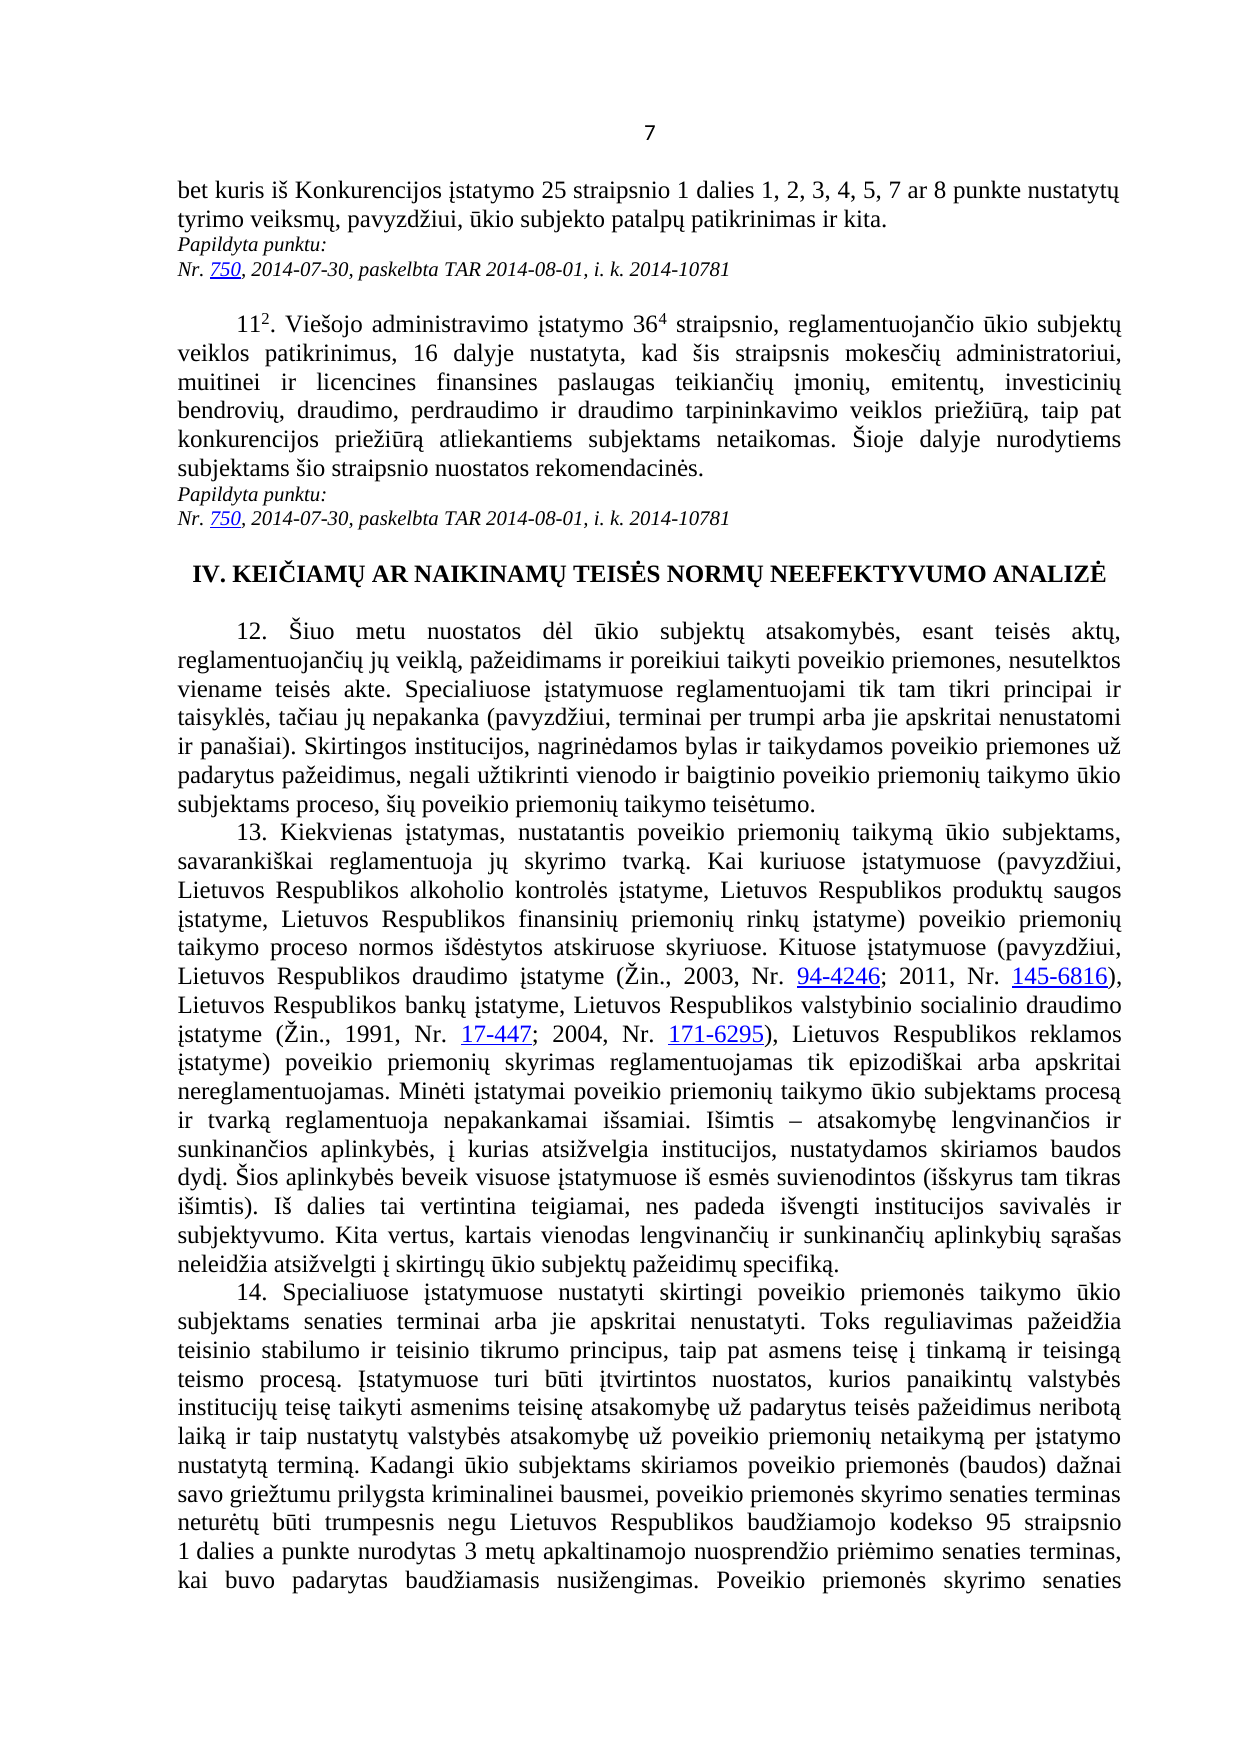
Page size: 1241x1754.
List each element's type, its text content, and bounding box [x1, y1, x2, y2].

text Papildyta punktu: [177, 232, 1122, 256]
text 12. Šiuo metu nuostatos dėl ūkio subjektų atsakomybės, esant teisės aktų, reglamentuojančių jų veiklą, pažeidimams ir poreikiui taikyti poveikio priemones, nesutelktos viename teisės akte. Specialiuose įstatymuose reglamentuojami tik tam tikri principai ir taisyklės, tačiau jų nepakanka (pavyzdžiui, terminai per trumpi arba jie apskritai nenustatomi ir panašiai). Skirtingos institucijos, nagrinėdamos bylas ir taikydamos poveikio priemones už padarytus pažeidimus, negali užtikrinti vienodo ir baigtinio poveikio priemonių taikymo ūkio subjektams proceso, šių poveikio priemonių taikymo teisėtumo. [177, 616, 1122, 817]
text 112. Viešojo administravimo įstatymo 364 straipsnio, reglamentuojančio ūkio subjektų veiklos patikrinimus, 16 dalyje nustatyta, kad šis straipsnis mokesčių administratoriui, muitinei ir licencines finansines paslaugas teikiančių įmonių, emitentų, investicinių bendrovių, draudimo, perdraudimo ir draudimo tarpininkavimo veiklos priežiūrą, taip pat konkurencijos priežiūrą atliekantiems subjektams netaikomas. Šioje dalyje nurodytiems subjektams šio straipsnio nuostatos rekomendacinės. [177, 309, 1122, 482]
text Nr. 750, 2014-07-30, paskelbta TAR 2014-08-01, i. k. 2014-10781 [177, 256, 1122, 281]
text IV. KEIČIAMŲ AR NAIKINAMŲ TEISĖS NORMŲ NEEFEKTYVUMO ANALIZĖ [177, 559, 1122, 587]
text bet kuris iš Konkurencijos įstatymo 25 straipsnio 1 dalies 1, 2, 3, 4, 5, 7 ar 8 punkte nustatytų tyrimo veiksmų, pavyzdžiui, ūkio subjekto patalpų patikrinimas ir kita. [177, 175, 1122, 232]
text Nr. 750, 2014-07-30, paskelbta TAR 2014-08-01, i. k. 2014-10781 [177, 506, 1122, 530]
text 13. Kiekvienas įstatymas, nustatantis poveikio priemonių taikymą ūkio subjektams, savarankiškai reglamentuoja jų skyrimo tvarką. Kai kuriuose įstatymuose (pavyzdžiui, Lietuvos Respublikos alkoholio kontrolės įstatyme, Lietuvos Respublikos produktų saugos įstatyme, Lietuvos Respublikos finansinių priemonių rinkų įstatyme) poveikio priemonių taikymo proceso normos išdėstytos atskiruose skyriuose. Kituose įstatymuose (pavyzdžiui, Lietuvos Respublikos draudimo įstatyme (Žin., 2003, Nr. 94-4246; 2011, Nr. 145-6816), Lietuvos Respublikos bankų įstatyme, Lietuvos Respublikos valstybinio socialinio draudimo įstatyme (Žin., 1991, Nr. 17-447; 2004, Nr. 171-6295), Lietuvos Respublikos reklamos įstatyme) poveikio priemonių skyrimas reglamentuojamas tik epizodiškai arba apskritai nereglamentuojamas. Minėti įstatymai poveikio priemonių taikymo ūkio subjektams procesą ir tvarką reglamentuoja nepakankamai išsamiai. Išimtis – atsakomybę lengvinančios ir sunkinančios aplinkybės, į kurias atsižvelgia institucijos, nustatydamos skiriamos baudos dydį. Šios aplinkybės beveik visuose įstatymuose iš esmės suvienodintos (išskyrus tam tikras išimtis). Iš dalies tai vertintina teigiamai, nes padeda išvengti institucijos savivalės ir subjektyvumo. Kita vertus, kartais vienodas lengvinančių ir sunkinančių aplinkybių sąrašas neleidžia atsižvelgti į skirtingų ūkio subjektų pažeidimų specifiką. [177, 817, 1122, 1277]
text Papildyta punktu: [177, 482, 1122, 506]
text 14. Specialiuose įstatymuose nustatyti skirtingi poveikio priemonės taikymo ūkio subjektams senaties terminai arba jie apskritai nenustatyti. Toks reguliavimas pažeidžia teisinio stabilumo ir teisinio tikrumo principus, taip pat asmens teisę į tinkamą ir teisingą teismo procesą. Įstatymuose turi būti įtvirtintos nuostatos, kurios panaikintų valstybės institucijų teisę taikyti asmenims teisinę atsakomybę už padarytus teisės pažeidimus neribotą laiką ir taip nustatytų valstybės atsakomybę už poveikio priemonių netaikymą per įstatymo nustatytą terminą. Kadangi ūkio subjektams skiriamos poveikio priemonės (baudos) dažnai savo griežtumu prilygsta kriminalinei bausmei, poveikio priemonės skyrimo senaties terminas neturėtų būti trumpesnis negu Lietuvos Respublikos baudžiamojo kodekso 95 straipsnio 1 dalies a punkte nurodytas 3 metų apkaltinamojo nuosprendžio priėmimo senaties terminas, kai buvo padarytas baudžiamasis nusižengimas. Poveikio priemonės skyrimo senaties [177, 1277, 1122, 1594]
